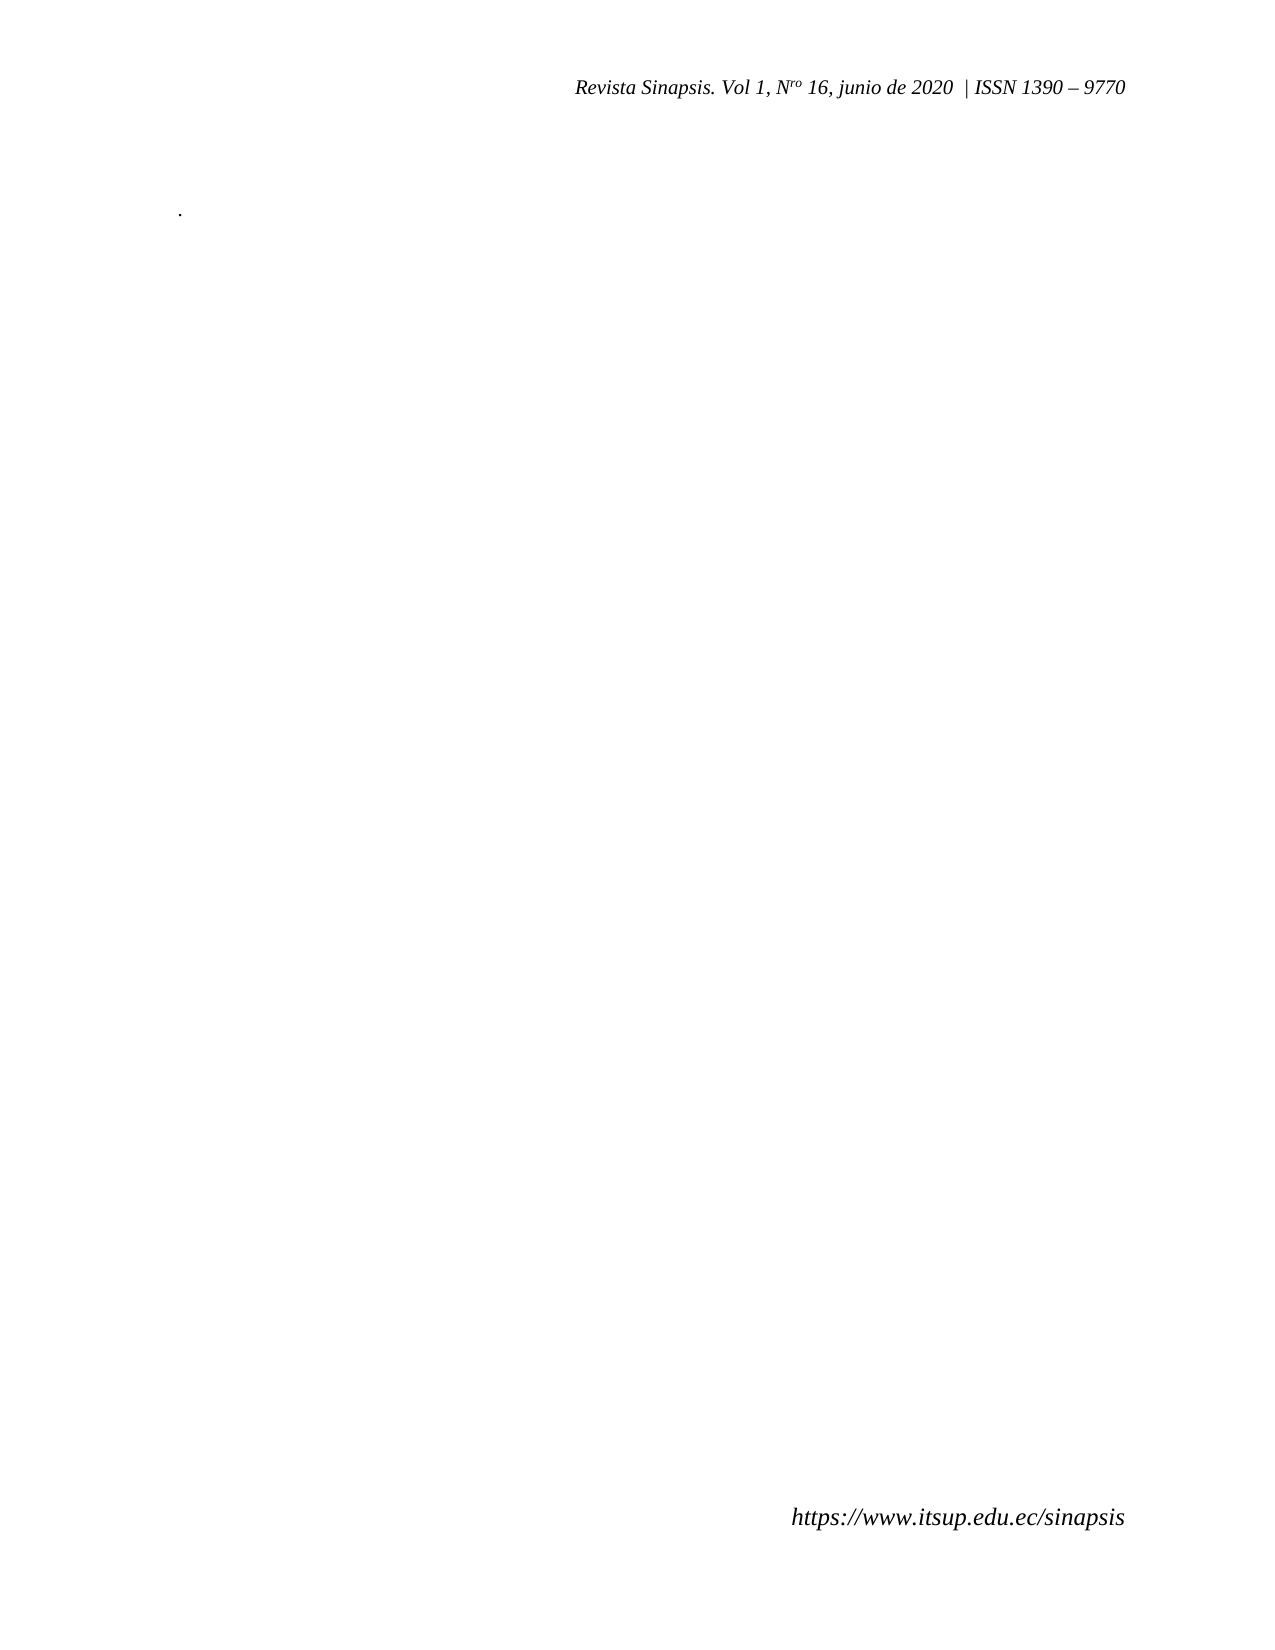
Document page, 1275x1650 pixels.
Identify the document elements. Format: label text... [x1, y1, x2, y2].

text . [177, 197, 615, 221]
